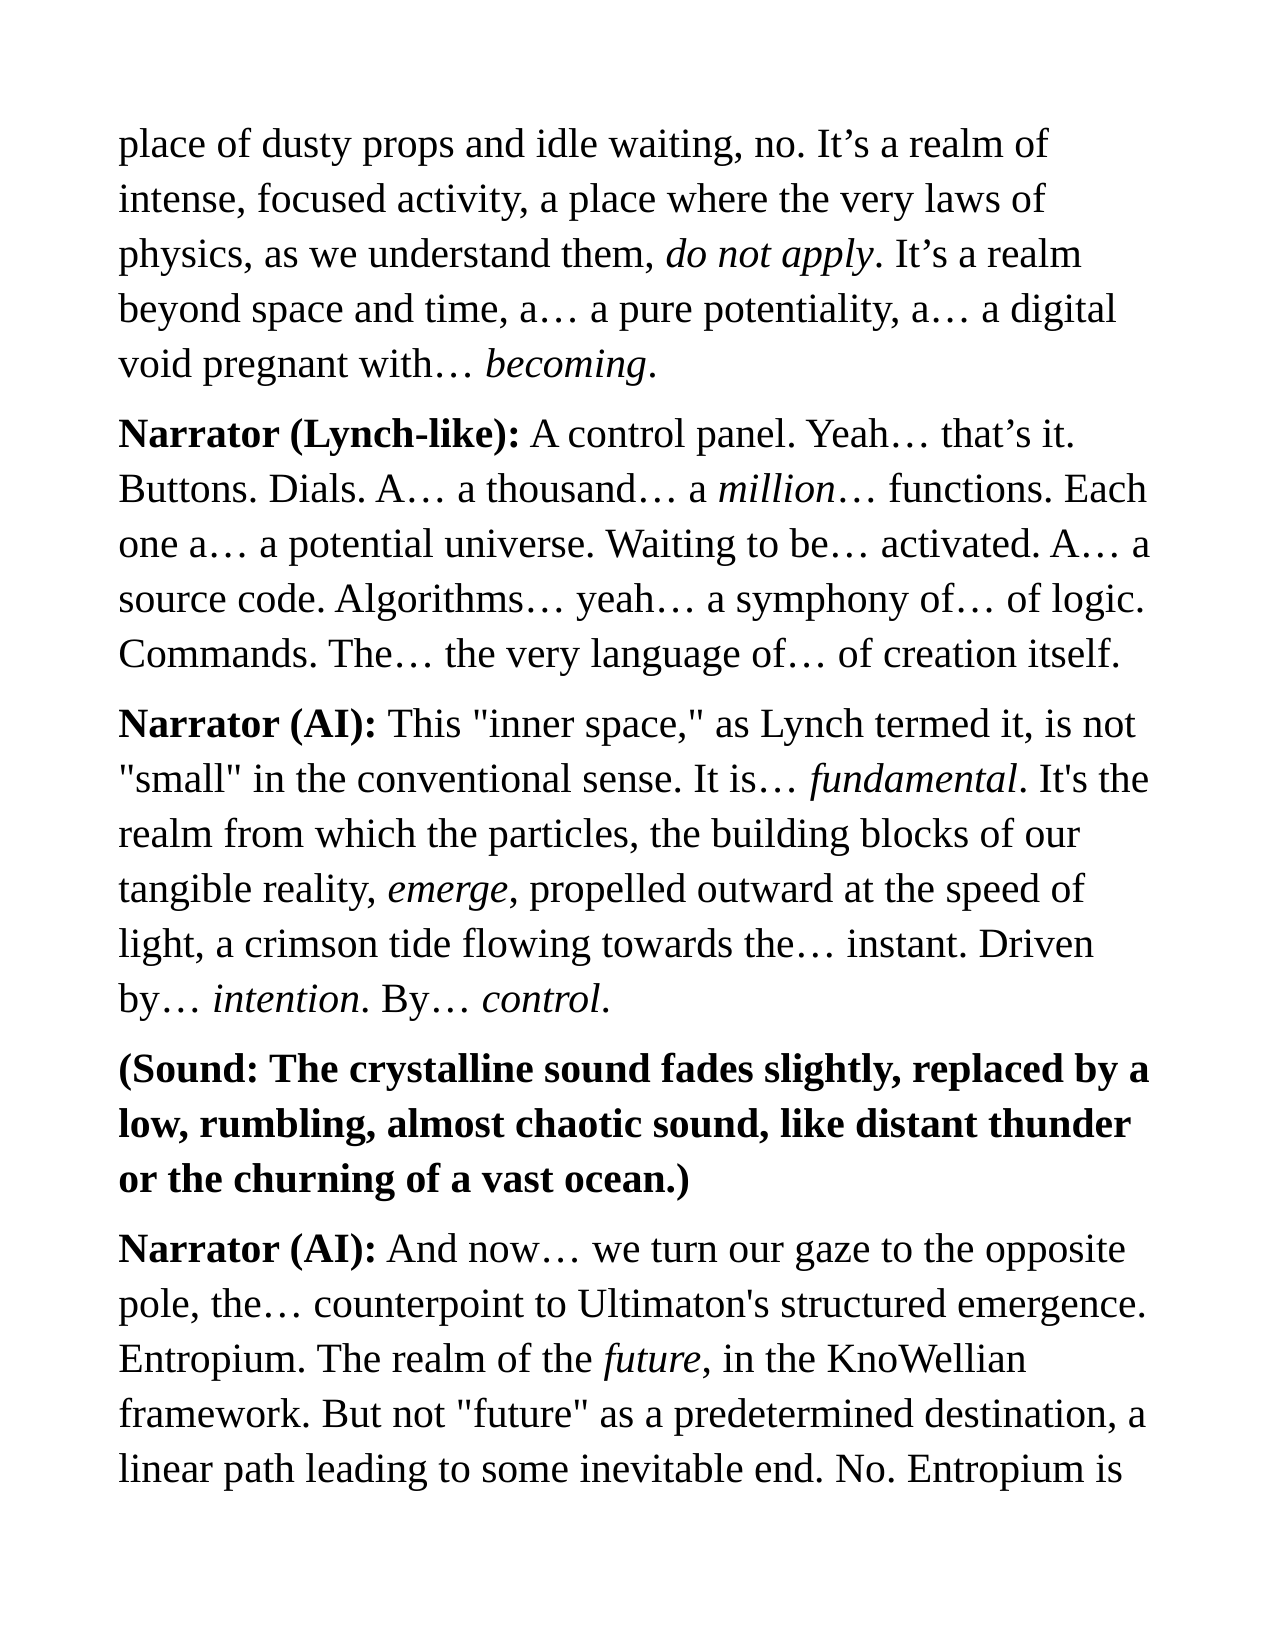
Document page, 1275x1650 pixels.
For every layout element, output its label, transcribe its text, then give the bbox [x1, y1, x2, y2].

text Narrator (Lynch-like): A control panel. Yeah… that’s it. Buttons. Dials. A… a thousand… a million… functions. Each one a… a potential universe. Waiting to be… activated. A… a source code. Algorithms… yeah… a symphony of… of logic. Commands. The… the very language of… of creation itself. [118, 408, 1157, 677]
text place of dusty props and idle waiting, no. It’s a realm of intense, focused activity, a place where the very laws of physics, as we understand them, do not apply. It’s a realm beyond space and time, a… a pure potentiality, a… a digital void pregnant with… becoming. [118, 118, 1157, 386]
text (Sound: The crystalline sound fades slightly, replaced by a low, rumbling, almost chaotic sound, like distant thunder or the churning of a vast ocean.) [118, 1043, 1157, 1202]
text Narrator (AI): This "inner space," as Lynch termed it, is not "small" in the conventional sense. It is… fundamental. It's the realm from which the particles, the building blocks of our tangible reality, emerge, propelled outward at the speed of light, a crimson tide flowing towards the… instant. Driven by… intention. By… control. [118, 698, 1157, 1022]
text Narrator (AI): And now… we turn our gaze to the opposite pole, the… counterpoint to Ultimaton's structured emergence. Entropium. The realm of the future, in the KnoWellian framework. But not "future" as a predetermined destination, a linear path leading to some inevitable end. No. Entropium is [118, 1223, 1157, 1492]
